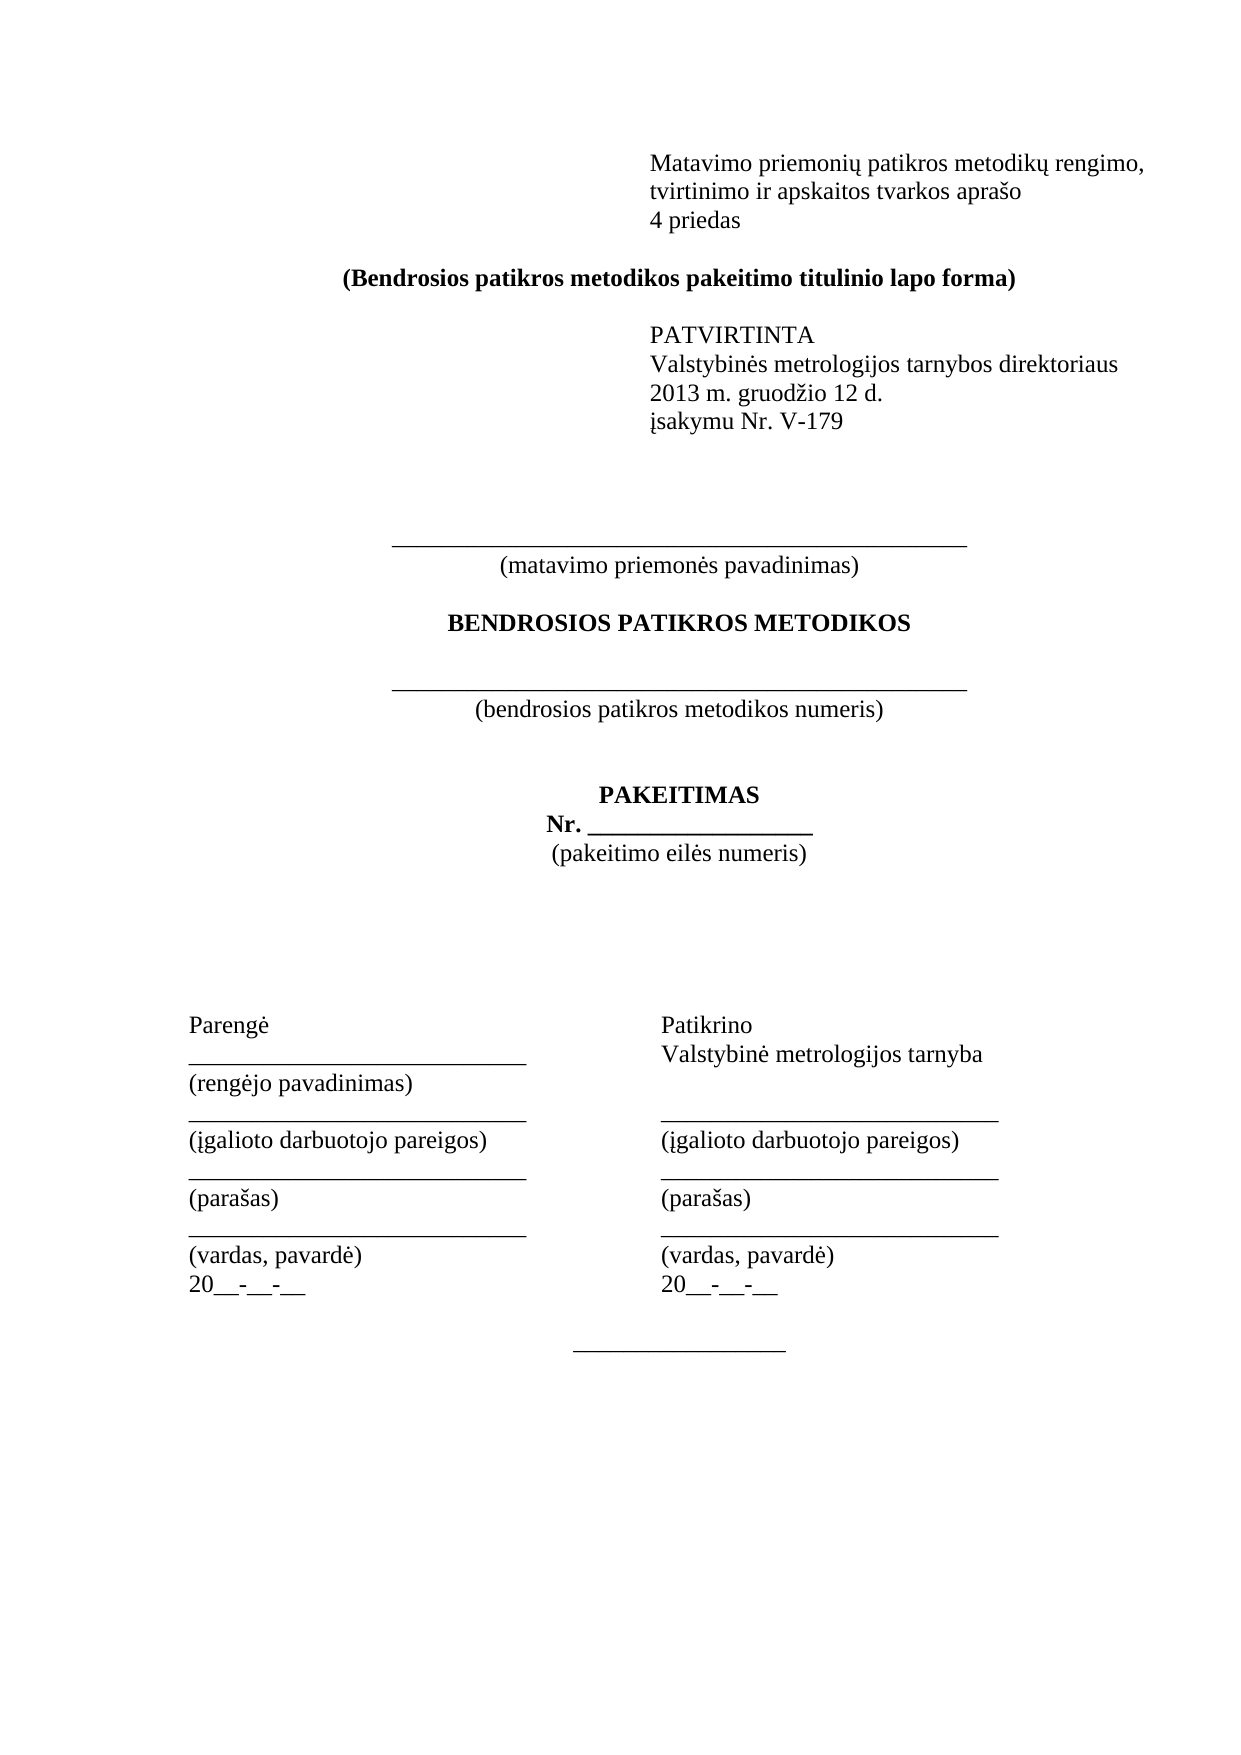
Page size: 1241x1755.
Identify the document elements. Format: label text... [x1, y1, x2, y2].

text _________________ [177, 1326, 1181, 1355]
table_cell 20__-__-__ [650, 1269, 1122, 1298]
text 4 priedas [649, 205, 1181, 234]
text (bendrosios patikros metodikos numeris) [177, 694, 1181, 723]
table_header Patikrino [650, 1010, 1122, 1039]
table_cell (įgalioto darbuotojo pareigos) [177, 1125, 649, 1154]
table_cell ___________________________ [177, 1039, 649, 1068]
text (pakeitimo eilės numeris) [177, 838, 1181, 866]
table_cell ___________________________ [177, 1154, 649, 1183]
text ______________________________________________ [177, 665, 1181, 694]
table_cell (parašas) [650, 1183, 1122, 1211]
table_cell [650, 1068, 1122, 1096]
text Matavimo priemonių patikros metodikų rengimo, tvirtinimo ir apskaitos tvarkos aprašo [649, 148, 1181, 205]
text (Bendrosios patikros metodikos pakeitimo titulinio lapo forma) [177, 263, 1181, 291]
text Valstybinės metrologijos tarnybos direktoriaus [649, 349, 1181, 378]
text PATVIRTINTA [649, 320, 1181, 349]
table_cell (parašas) [177, 1183, 649, 1211]
table_header Parengė [177, 1010, 649, 1039]
table_cell (rengėjo pavadinimas) [177, 1068, 649, 1096]
table_cell 20__-__-__ [177, 1269, 649, 1298]
table_cell Valstybinė metrologijos tarnyba [650, 1039, 1122, 1068]
text Nr. __________________ [177, 809, 1181, 838]
text BENDROSIOS PATIKROS METODIKOS [177, 608, 1181, 636]
text PAKEITIMAS [177, 780, 1181, 809]
table_cell (įgalioto darbuotojo pareigos) [650, 1125, 1122, 1154]
text įsakymu Nr. V-179 [649, 406, 1181, 435]
table_cell (vardas, pavardė) [650, 1240, 1122, 1269]
table_cell ___________________________ [650, 1096, 1122, 1125]
table_cell ___________________________ [177, 1211, 649, 1240]
table_cell ___________________________ [650, 1154, 1122, 1183]
text (matavimo priemonės pavadinimas) [177, 550, 1181, 579]
table_cell ___________________________ [177, 1096, 649, 1125]
table_cell (vardas, pavardė) [177, 1240, 649, 1269]
table_cell ___________________________ [650, 1211, 1122, 1240]
text 2013 m. gruodžio 12 d. [649, 378, 1181, 406]
text ______________________________________________ [177, 521, 1181, 550]
